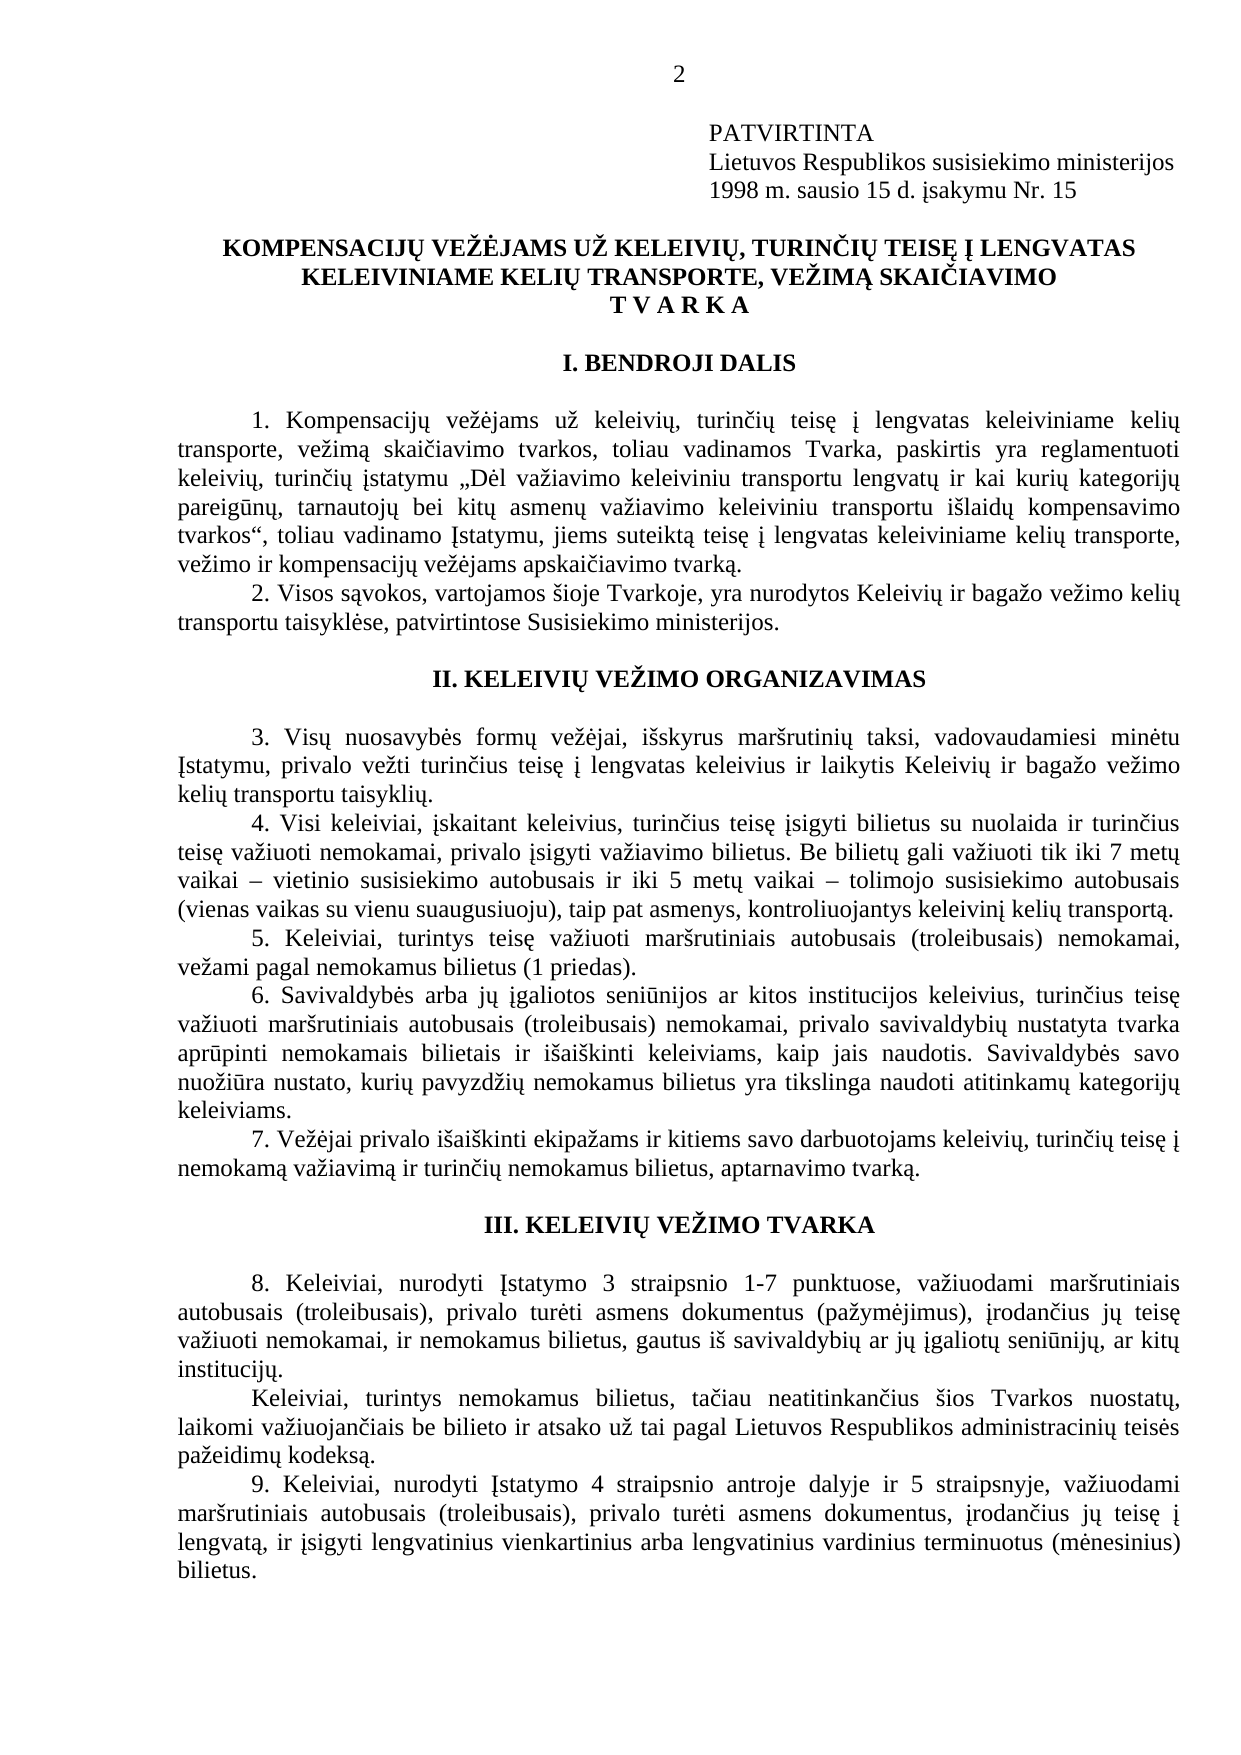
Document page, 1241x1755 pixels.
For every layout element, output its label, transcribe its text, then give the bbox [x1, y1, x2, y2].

text PATVIRTINTA [177, 118, 1181, 147]
text Kompensacijų vežėjams už keleivių, turinčių teisę į lengvatas keleiviniame kelių transporte, vežimą skaičiavimo [177, 233, 1181, 291]
text 2. Visos sąvokos, vartojamos šioje Tvarkoje, yra nurodytos Keleivių ir bagažo vežimo kelių transportu taisyklėse, patvirtintose Susisiekimo ministerijos. [177, 578, 1181, 636]
text 9. Keleiviai, nurodyti Įstatymo 4 straipsnio antroje dalyje ir 5 straipsnyje, važiuodami maršrutiniais autobusais (troleibusais), privalo turėti asmens dokumentus, įrodančius jų teisę į lengvatą, ir įsigyti lengvatinius vienkartinius arba lengvatinius vardinius terminuotus (mėnesinius) bilietus. [177, 1469, 1181, 1584]
text tvarka [177, 291, 1181, 319]
text 3. Visų nuosavybės formų vežėjai, išskyrus maršrutinių taksi, vadovaudamiesi minėtu Įstatymu, privalo vežti turinčius teisę į lengvatas keleivius ir laikytis Keleivių ir bagažo vežimo kelių transportu taisyklių. [177, 722, 1181, 808]
text Keleiviai, turintys nemokamus bilietus, tačiau neatitinkančius šios Tvarkos nuostatų, laikomi važiuojančiais be bilieto ir atsako už tai pagal Lietuvos Respublikos administracinių teisės pažeidimų kodeksą. [177, 1383, 1181, 1469]
text 1. Kompensacijų vežėjams už keleivių, turinčių teisę į lengvatas keleiviniame kelių transporte, vežimą skaičiavimo tvarkos, toliau vadinamos Tvarka, paskirtis yra reglamentuoti keleivių, turinčių įstatymu „Dėl važiavimo keleiviniu transportu lengvatų ir kai kurių kategorijų pareigūnų, tarnautojų bei kitų asmenų važiavimo keleiviniu transportu išlaidų kompensavimo tvarkos“, toliau vadinamo Įstatymu, jiems suteiktą teisę į lengvatas keleiviniame kelių transporte, vežimo ir kompensacijų vežėjams apskaičiavimo tvarką. [177, 406, 1181, 578]
text III. Keleivių vežimo tvarka [177, 1211, 1181, 1239]
text 4. Visi keleiviai, įskaitant keleivius, turinčius teisę įsigyti bilietus su nuolaida ir turinčius teisę važiuoti nemokamai, privalo įsigyti važiavimo bilietus. Be bilietų gali važiuoti tik iki 7 metų vaikai – vietinio susisiekimo autobusais ir iki 5 metų vaikai – tolimojo susisiekimo autobusais (vienas vaikas su vienu suaugusiuoju), taip pat asmenys, kontroliuojantys keleivinį kelių transportą. [177, 808, 1181, 923]
text 8. Keleiviai, nurodyti Įstatymo 3 straipsnio 1-7 punktuose, važiuodami maršrutiniais autobusais (troleibusais), privalo turėti asmens dokumentus (pažymėjimus), įrodančius jų teisę važiuoti nemokamai, ir nemokamus bilietus, gautus iš savivaldybių ar jų įgaliotų seniūnijų, ar kitų institucijų. [177, 1268, 1181, 1383]
text 1998 m. sausio 15 d. įsakymu Nr. 15 [177, 176, 1181, 204]
text 6. Savivaldybės arba jų įgaliotos seniūnijos ar kitos institucijos keleivius, turinčius teisę važiuoti maršrutiniais autobusais (troleibusais) nemokamai, privalo savivaldybių nustatyta tvarka aprūpinti nemokamais bilietais ir išaiškinti keleiviams, kaip jais naudotis. Savivaldybės savo nuožiūra nustato, kurių pavyzdžių nemokamus bilietus yra tikslinga naudoti atitinkamų kategorijų keleiviams. [177, 981, 1181, 1124]
text 7. Vežėjai privalo išaiškinti ekipažams ir kitiems savo darbuotojams keleivių, turinčių teisę į nemokamą važiavimą ir turinčių nemokamus bilietus, aptarnavimo tvarką. [177, 1124, 1181, 1182]
text I. Bendroji dalis [177, 348, 1181, 377]
text Lietuvos Respublikos susisiekimo ministerijos [177, 147, 1181, 176]
text II. Keleivių vežimo organizavimas [177, 664, 1181, 693]
text 5. Keleiviai, turintys teisę važiuoti maršrutiniais autobusais (troleibusais) nemokamai, vežami pagal nemokamus bilietus (1 priedas). [177, 923, 1181, 981]
